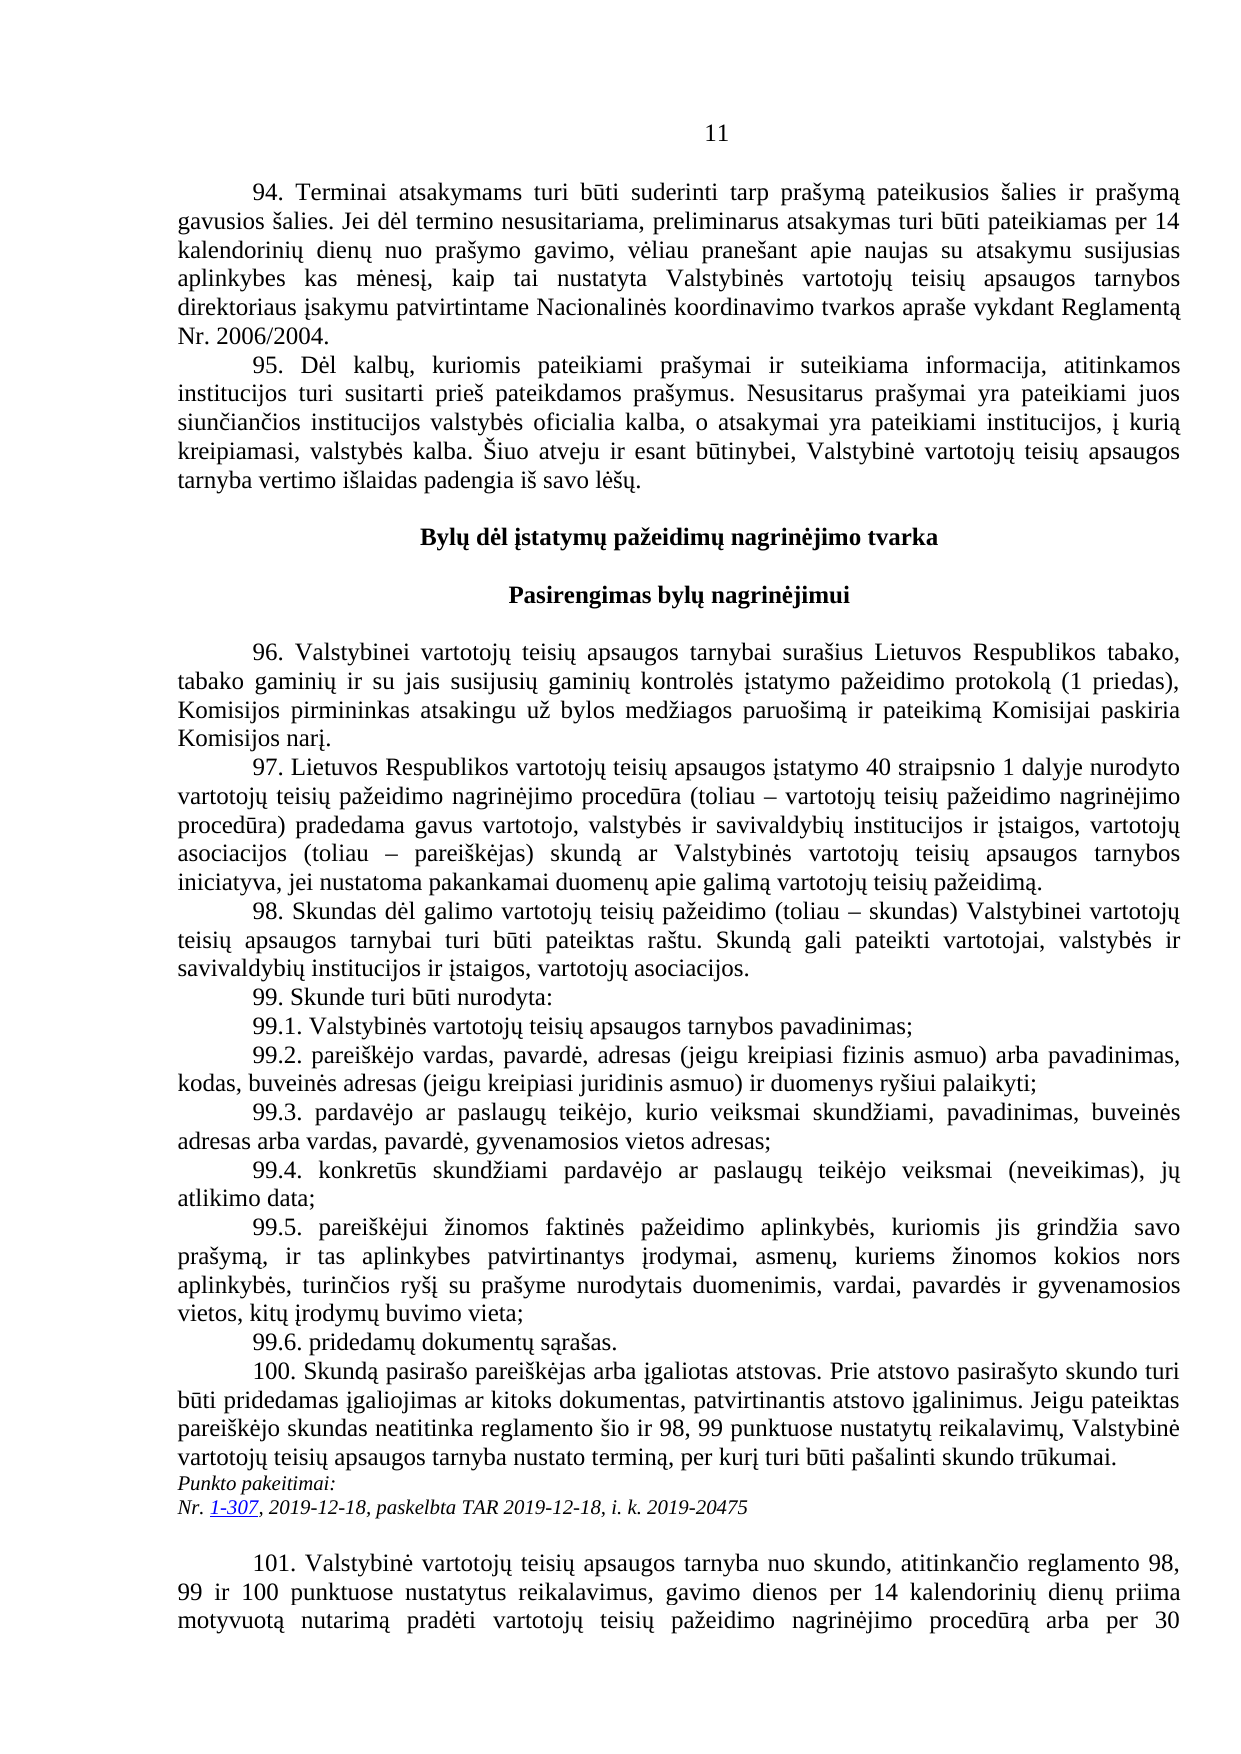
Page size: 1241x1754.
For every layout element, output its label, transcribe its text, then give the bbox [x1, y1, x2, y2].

text 98. Skundas dėl galimo vartotojų teisių pažeidimo (toliau – skundas) Valstybinei vartotojų teisių apsaugos tarnybai turi būti pateiktas raštu. Skundą gali pateikti vartotojai, valstybės ir savivaldybių institucijos ir įstaigos, vartotojų asociacijos. [177, 896, 1181, 982]
text Nr. 1-307, 2019-12-18, paskelbta TAR 2019-12-18, i. k. 2019-20475 [177, 1495, 1181, 1519]
text 99.6. pridedamų dokumentų sąrašas. [177, 1327, 1181, 1356]
text 99.1. Valstybinės vartotojų teisių apsaugos tarnybos pavadinimas; [177, 1011, 1181, 1040]
text Bylų dėl įstatymų pažeidimų nagrinėjimo tvarka [177, 522, 1181, 551]
text 99.3. pardavėjo ar paslaugų teikėjo, kurio veiksmai skundžiami, pavadinimas, buveinės adresas arba vardas, pavardė, gyvenamosios vietos adresas; [177, 1097, 1181, 1155]
text 99.5. pareiškėjui žinomos faktinės pažeidimo aplinkybės, kuriomis jis grindžia savo prašymą, ir tas aplinkybes patvirtinantys įrodymai, asmenų, kuriems žinomos kokios nors aplinkybės, turinčios ryšį su prašyme nurodytais duomenimis, vardai, pavardės ir gyvenamosios vietos, kitų įrodymų buvimo vieta; [177, 1212, 1181, 1327]
text 99.4. konkretūs skundžiami pardavėjo ar paslaugų teikėjo veiksmai (neveikimas), jų atlikimo data; [177, 1155, 1181, 1212]
text Punkto pakeitimai: [177, 1471, 1181, 1495]
text 100. Skundą pasirašo pareiškėjas arba įgaliotas atstovas. Prie atstovo pasirašyto skundo turi būti pridedamas įgaliojimas ar kitoks dokumentas, patvirtinantis atstovo įgalinimus. Jeigu pateiktas pareiškėjo skundas neatitinka reglamento šio ir 98, 99 punktuose nustatytų reikalavimų, Valstybinė vartotojų teisių apsaugos tarnyba nustato terminą, per kurį turi būti pašalinti skundo trūkumai. [177, 1356, 1181, 1471]
text 99.2. pareiškėjo vardas, pavardė, adresas (jeigu kreipiasi fizinis asmuo) arba pavadinimas, kodas, buveinės adresas (jeigu kreipiasi juridinis asmuo) ir duomenys ryšiui palaikyti; [177, 1040, 1181, 1097]
text 101. Valstybinė vartotojų teisių apsaugos tarnyba nuo skundo, atitinkančio reglamento 98, 99 ir 100 punktuose nustatytus reikalavimus, gavimo dienos per 14 kalendorinių dienų priima motyvuotą nutarimą pradėti vartotojų teisių pažeidimo nagrinėjimo procedūrą arba per 30 [177, 1548, 1181, 1634]
text 97. Lietuvos Respublikos vartotojų teisių apsaugos įstatymo 40 straipsnio 1 dalyje nurodyto vartotojų teisių pažeidimo nagrinėjimo procedūra (toliau – vartotojų teisių pažeidimo nagrinėjimo procedūra) pradedama gavus vartotojo, valstybės ir savivaldybių institucijos ir įstaigos, vartotojų asociacijos (toliau – pareiškėjas) skundą ar Valstybinės vartotojų teisių apsaugos tarnybos iniciatyva, jei nustatoma pakankamai duomenų apie galimą vartotojų teisių pažeidimą. [177, 752, 1181, 896]
text 99. Skunde turi būti nurodyta: [177, 982, 1181, 1011]
text 96. Valstybinei vartotojų teisių apsaugos tarnybai surašius Lietuvos Respublikos tabako, tabako gaminių ir su jais susijusių gaminių kontrolės įstatymo pažeidimo protokolą (1 priedas), Komisijos pirmininkas atsakingu už bylos medžiagos paruošimą ir pateikimą Komisijai paskiria Komisijos narį. [177, 637, 1181, 752]
text 94. Terminai atsakymams turi būti suderinti tarp prašymą pateikusios šalies ir prašymą gavusios šalies. Jei dėl termino nesusitariama, preliminarus atsakymas turi būti pateikiamas per 14 kalendorinių dienų nuo prašymo gavimo, vėliau pranešant apie naujas su atsakymu susijusias aplinkybes kas mėnesį, kaip tai nustatyta Valstybinės vartotojų teisių apsaugos tarnybos direktoriaus įsakymu patvirtintame Nacionalinės koordinavimo tvarkos apraše vykdant Reglamentą Nr. 2006/2004. [177, 177, 1181, 350]
text Pasirengimas bylų nagrinėjimui [177, 580, 1181, 608]
text 95. Dėl kalbų, kuriomis pateikiami prašymai ir suteikiama informacija, atitinkamos institucijos turi susitarti prieš pateikdamos prašymus. Nesusitarus prašymai yra pateikiami juos siunčiančios institucijos valstybės oficialia kalba, o atsakymai yra pateikiami institucijos, į kurią kreipiamasi, valstybės kalba. Šiuo atveju ir esant būtinybei, Valstybinė vartotojų teisių apsaugos tarnyba vertimo išlaidas padengia iš savo lėšų. [177, 350, 1181, 493]
